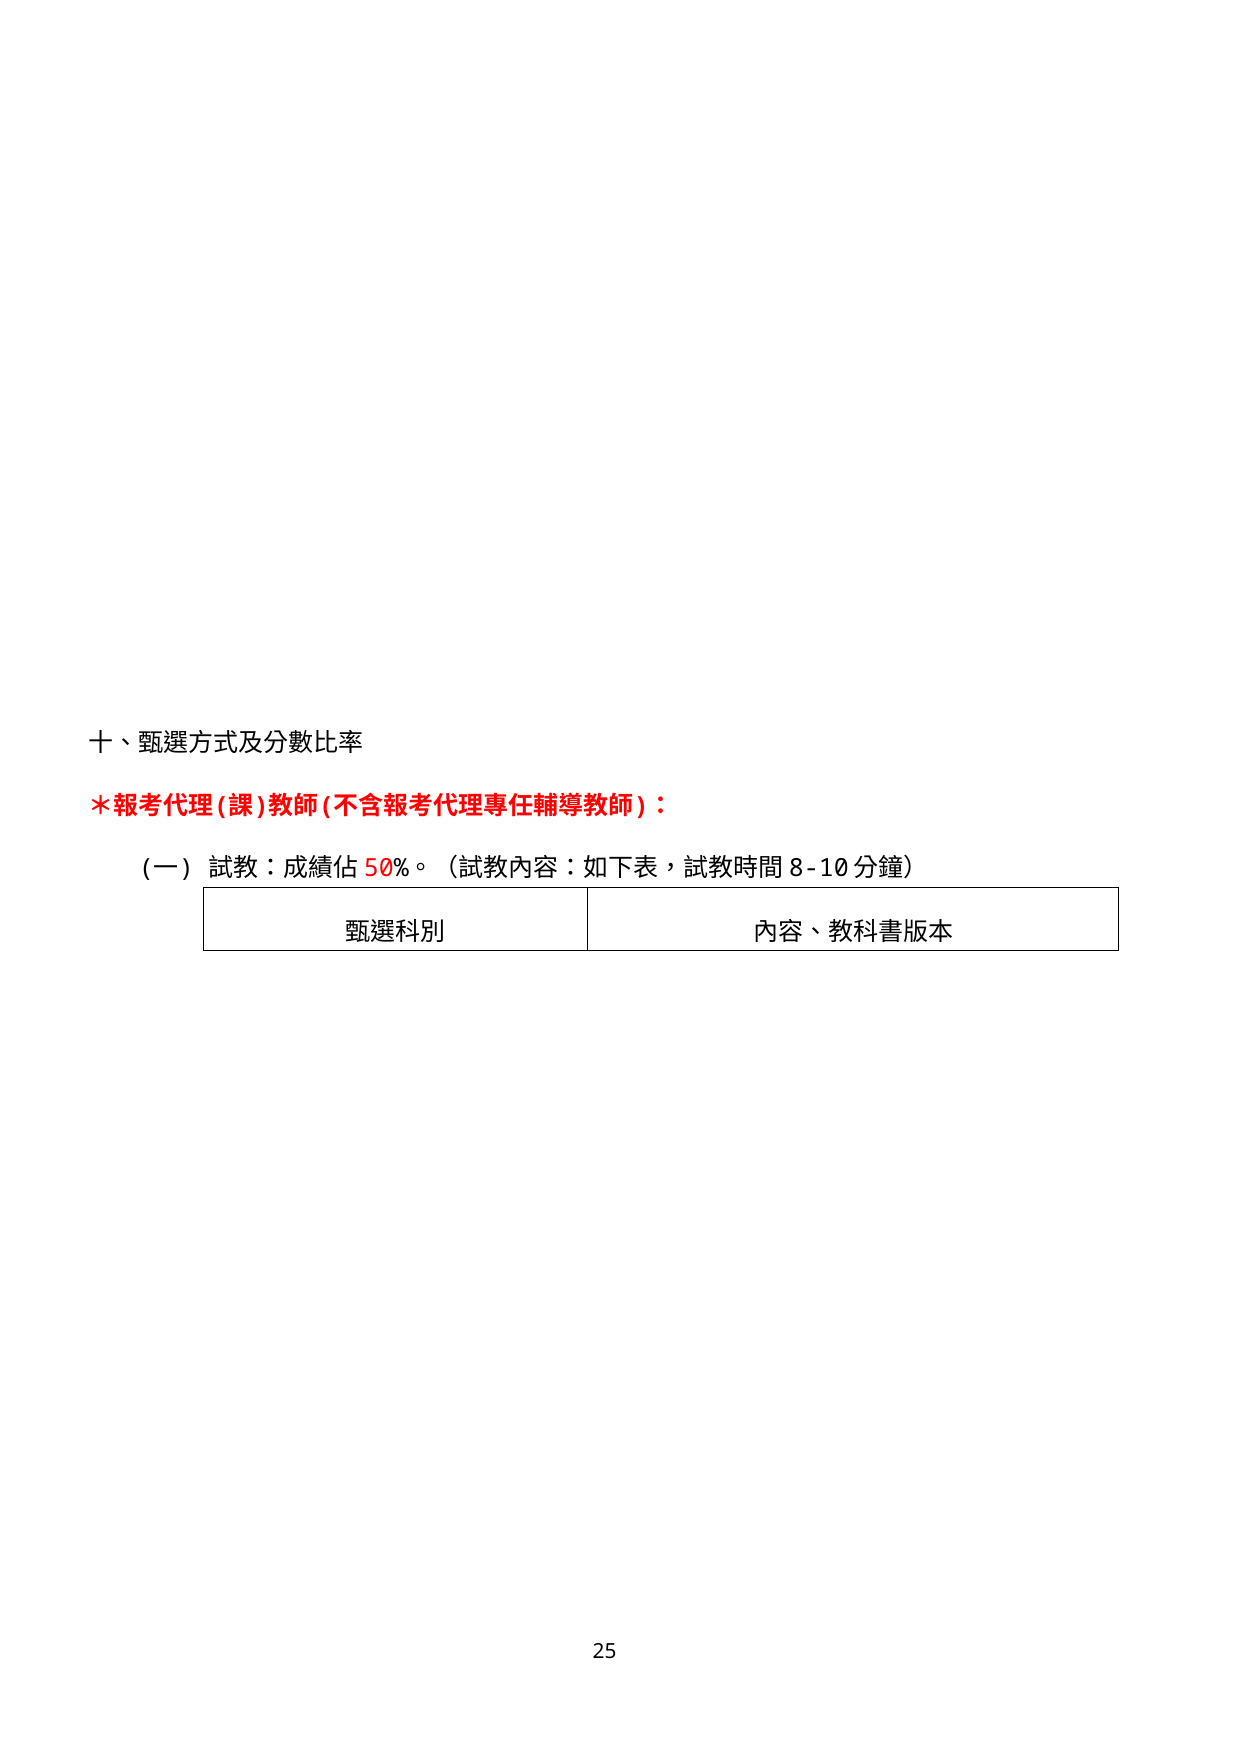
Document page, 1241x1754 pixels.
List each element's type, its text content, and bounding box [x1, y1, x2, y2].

text 十、甄選方式及分數比率 [89, 699, 1157, 762]
table_header 甄選科別 [204, 888, 587, 950]
text (一) 試教：成績佔50%。（試教內容：如下表，試教時間8-10分鐘） [139, 824, 1157, 887]
text ＊報考代理(課)教師(不含報考代理專任輔導教師)： [89, 762, 1157, 824]
table_header 內容、教科書版本 [588, 888, 1118, 950]
